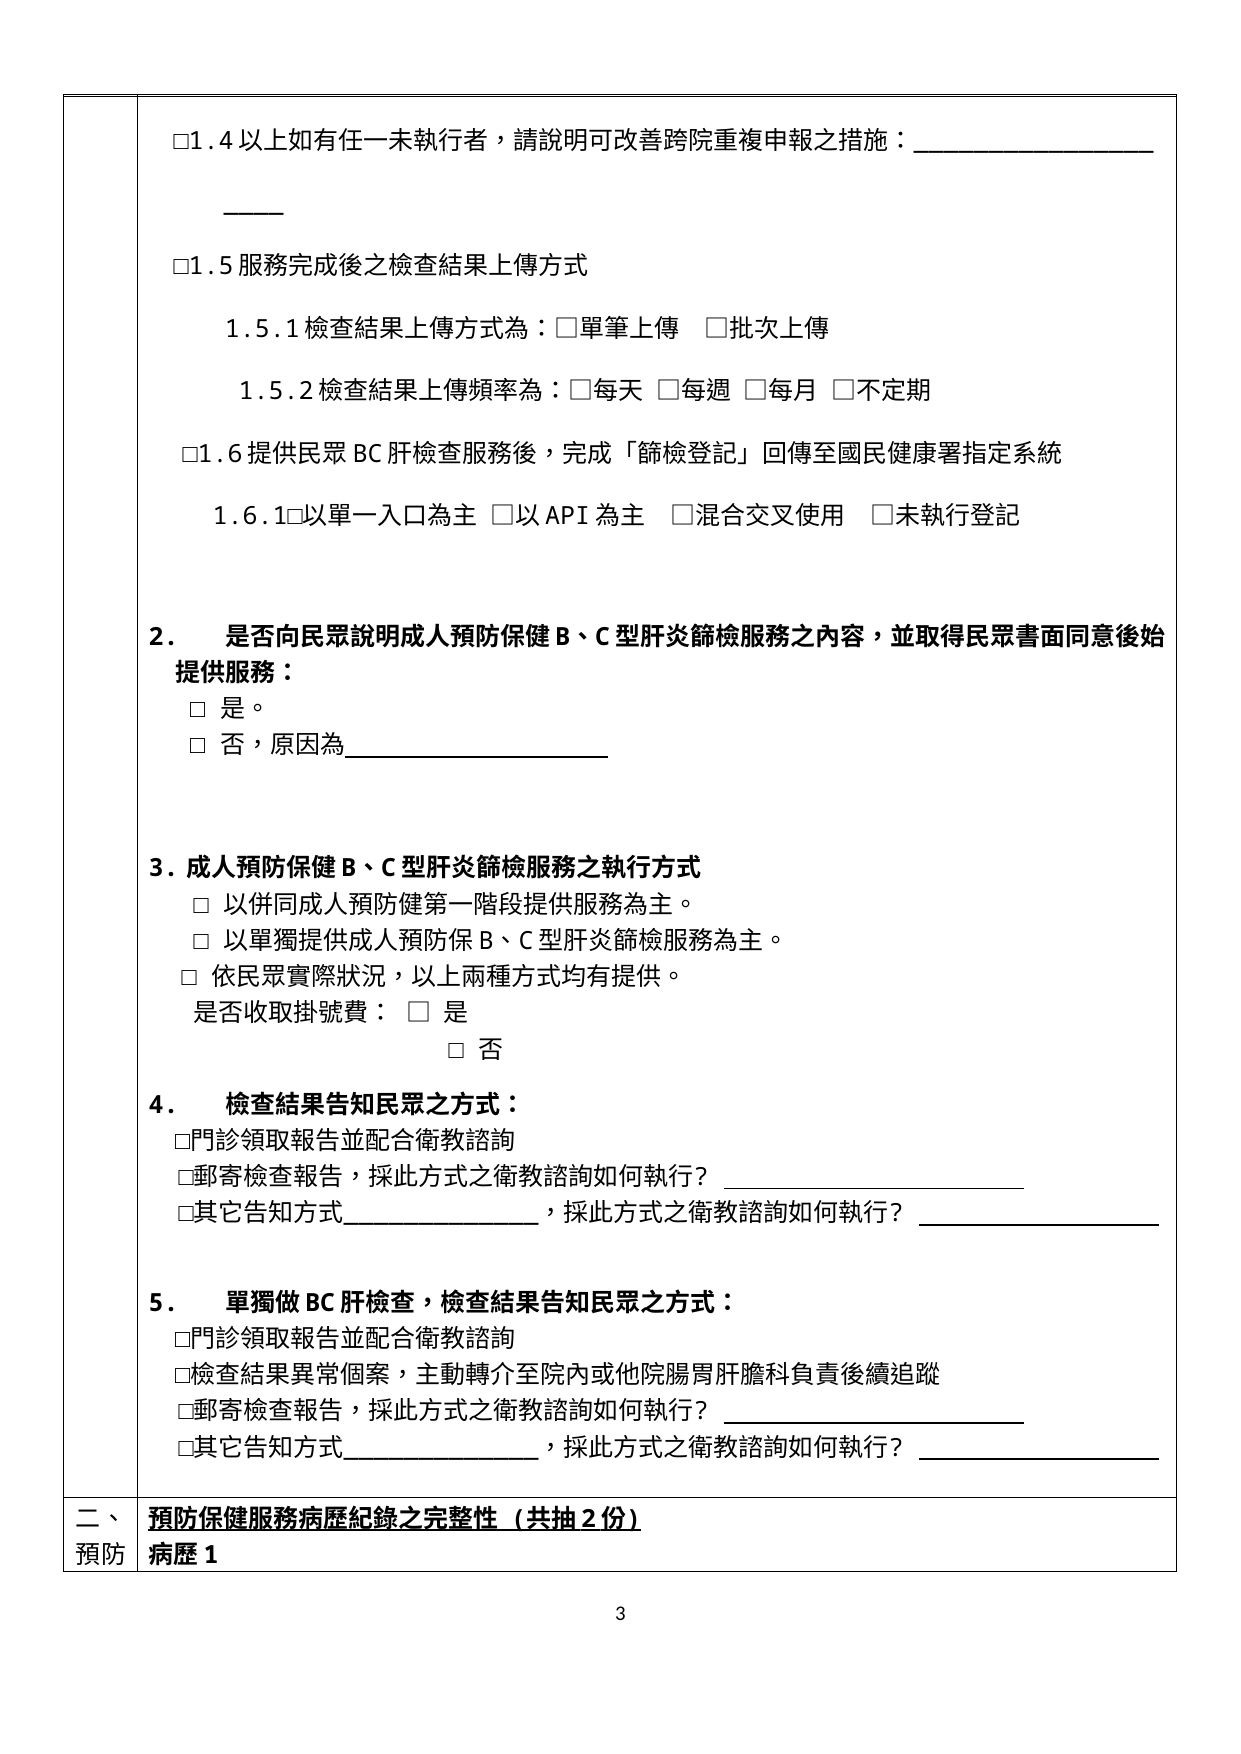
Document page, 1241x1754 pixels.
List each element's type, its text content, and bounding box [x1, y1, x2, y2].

table_cell 預防保健服務病歷紀錄之完整性 (共抽2份) 病歷1 [138, 1498, 1176, 1571]
table_cell [64, 97, 137, 1497]
table_cell 二、預防 [64, 1498, 137, 1571]
table_cell □1.4以上如有任一未執行者，請說明可改善跨院重複申報之措施：____________________ □1.5服務完成後之檢查結果上傳方式 1.5.1檢查結果上傳方式為：□單筆上傳 □批次上傳 1.5.2檢查結果上傳頻率為：□每天 □每週 □每月 □不定期 □1.6提供民眾BC肝檢查服務後，完成「篩檢登記」回傳至國民健康署指定系統 1.6.1□以單一入口為主 □以API為主 □混合交叉使用 □未執行登記 是否向民眾說明成人預防保健B、C型肝炎篩檢服務之內容，並取得民眾書面同意後始提供服務： □ 是。 □ 否，原因為 成人預防保健B、C型肝炎篩檢服務之執行方式 □ 以併同成人預防健第一階段提供服務為主。 □ 以單獨提供成人預防保B、C型肝炎篩檢服務為主。 □ 依民眾實際狀況，以上兩種方式均有提供。 是否收取掛號費： □ 是 □ 否 檢查結果告知民眾之方式： □門診領取報告並配合衛教諮詢 □郵寄檢查報告，採此方式之衛教諮詢如何執行? □其它告知方式_____________，採此方式之衛教諮詢如何執行? 單獨做BC肝檢查，檢查結果告知民眾之方式： □門診領取報告並配合衛教諮詢 □檢查結果異常個案，主動轉介至院內或他院腸胃肝膽科負責後續追蹤 □郵寄檢查報告，採此方式之衛教諮詢如何執行? □其它告知方式_____________，採此方式之衛教諮詢如何執行? [138, 97, 1176, 1497]
